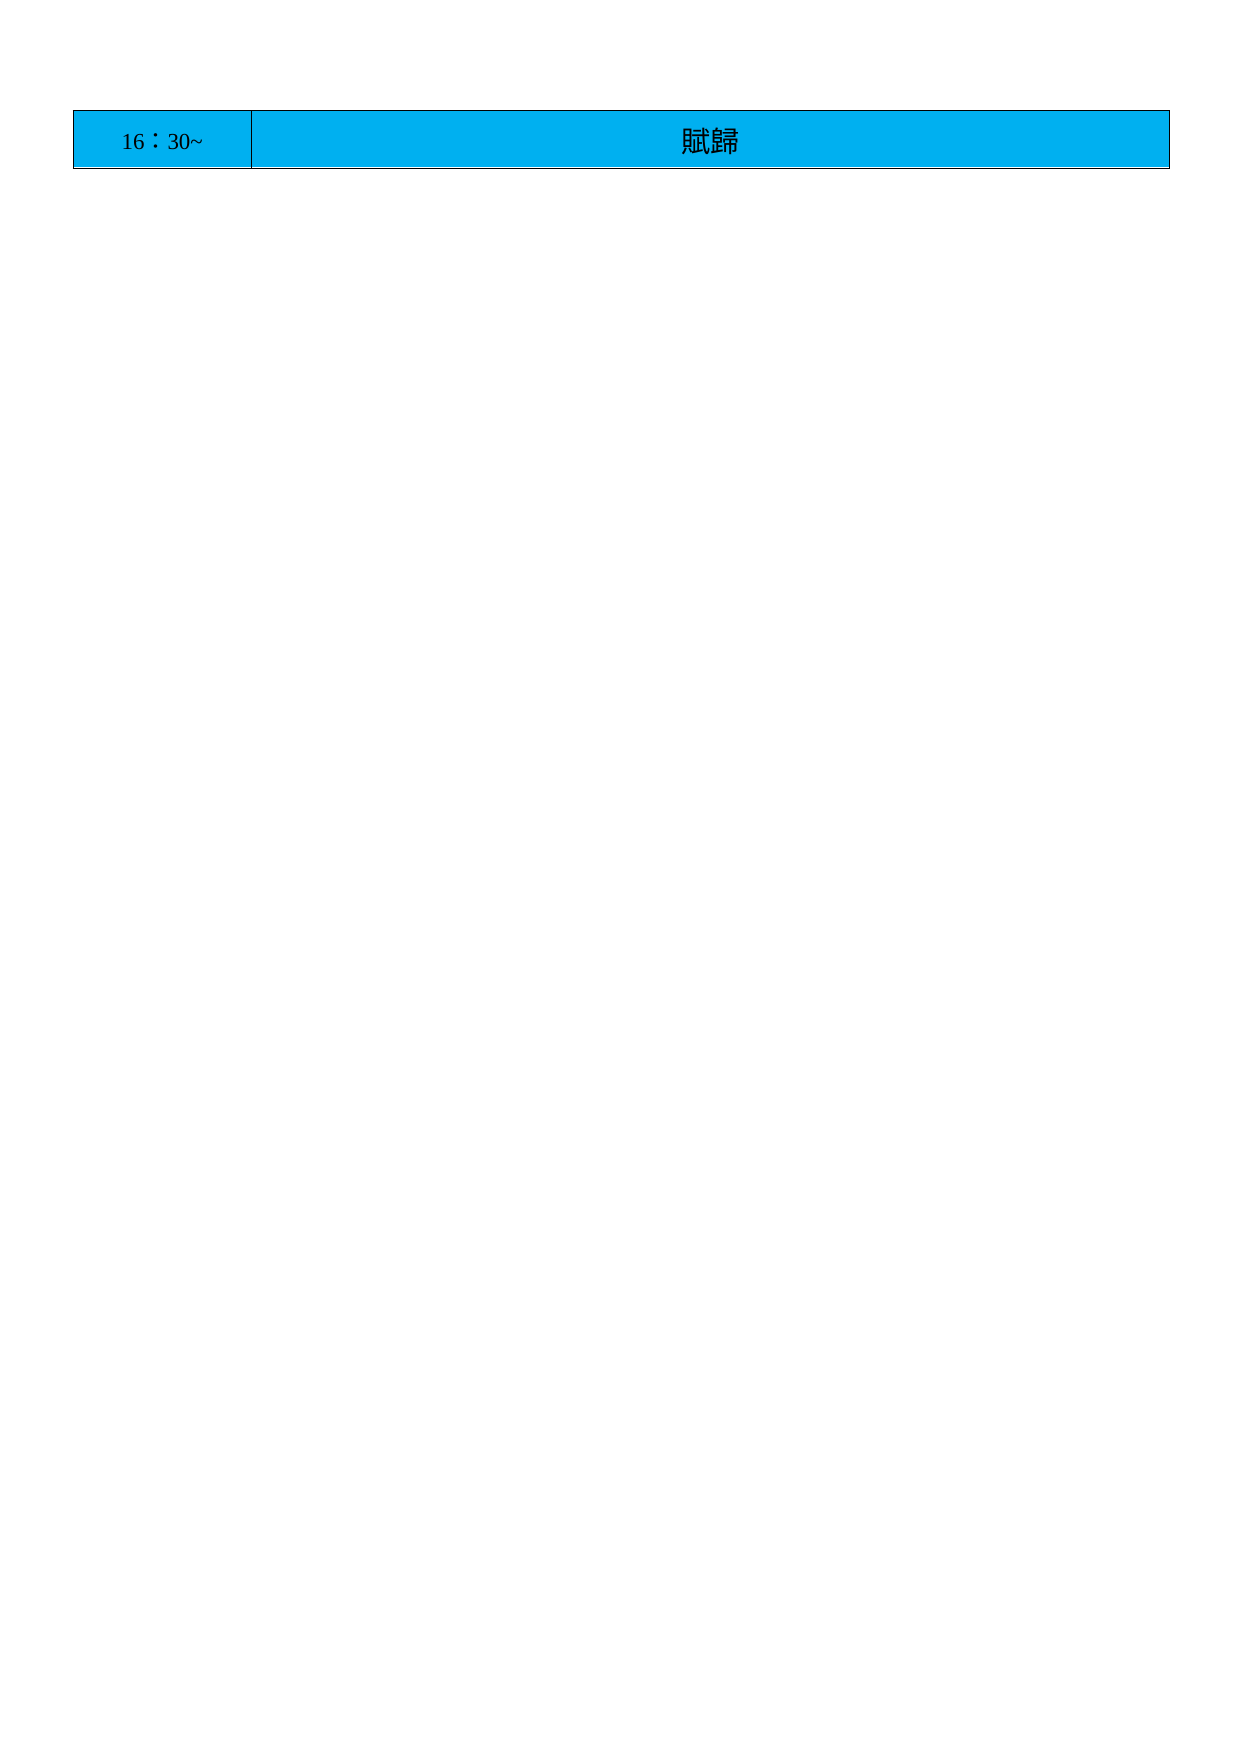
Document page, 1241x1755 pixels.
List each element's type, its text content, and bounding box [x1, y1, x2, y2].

table_cell 賦歸 [252, 111, 1169, 167]
table_cell 16：30~ [74, 111, 251, 167]
